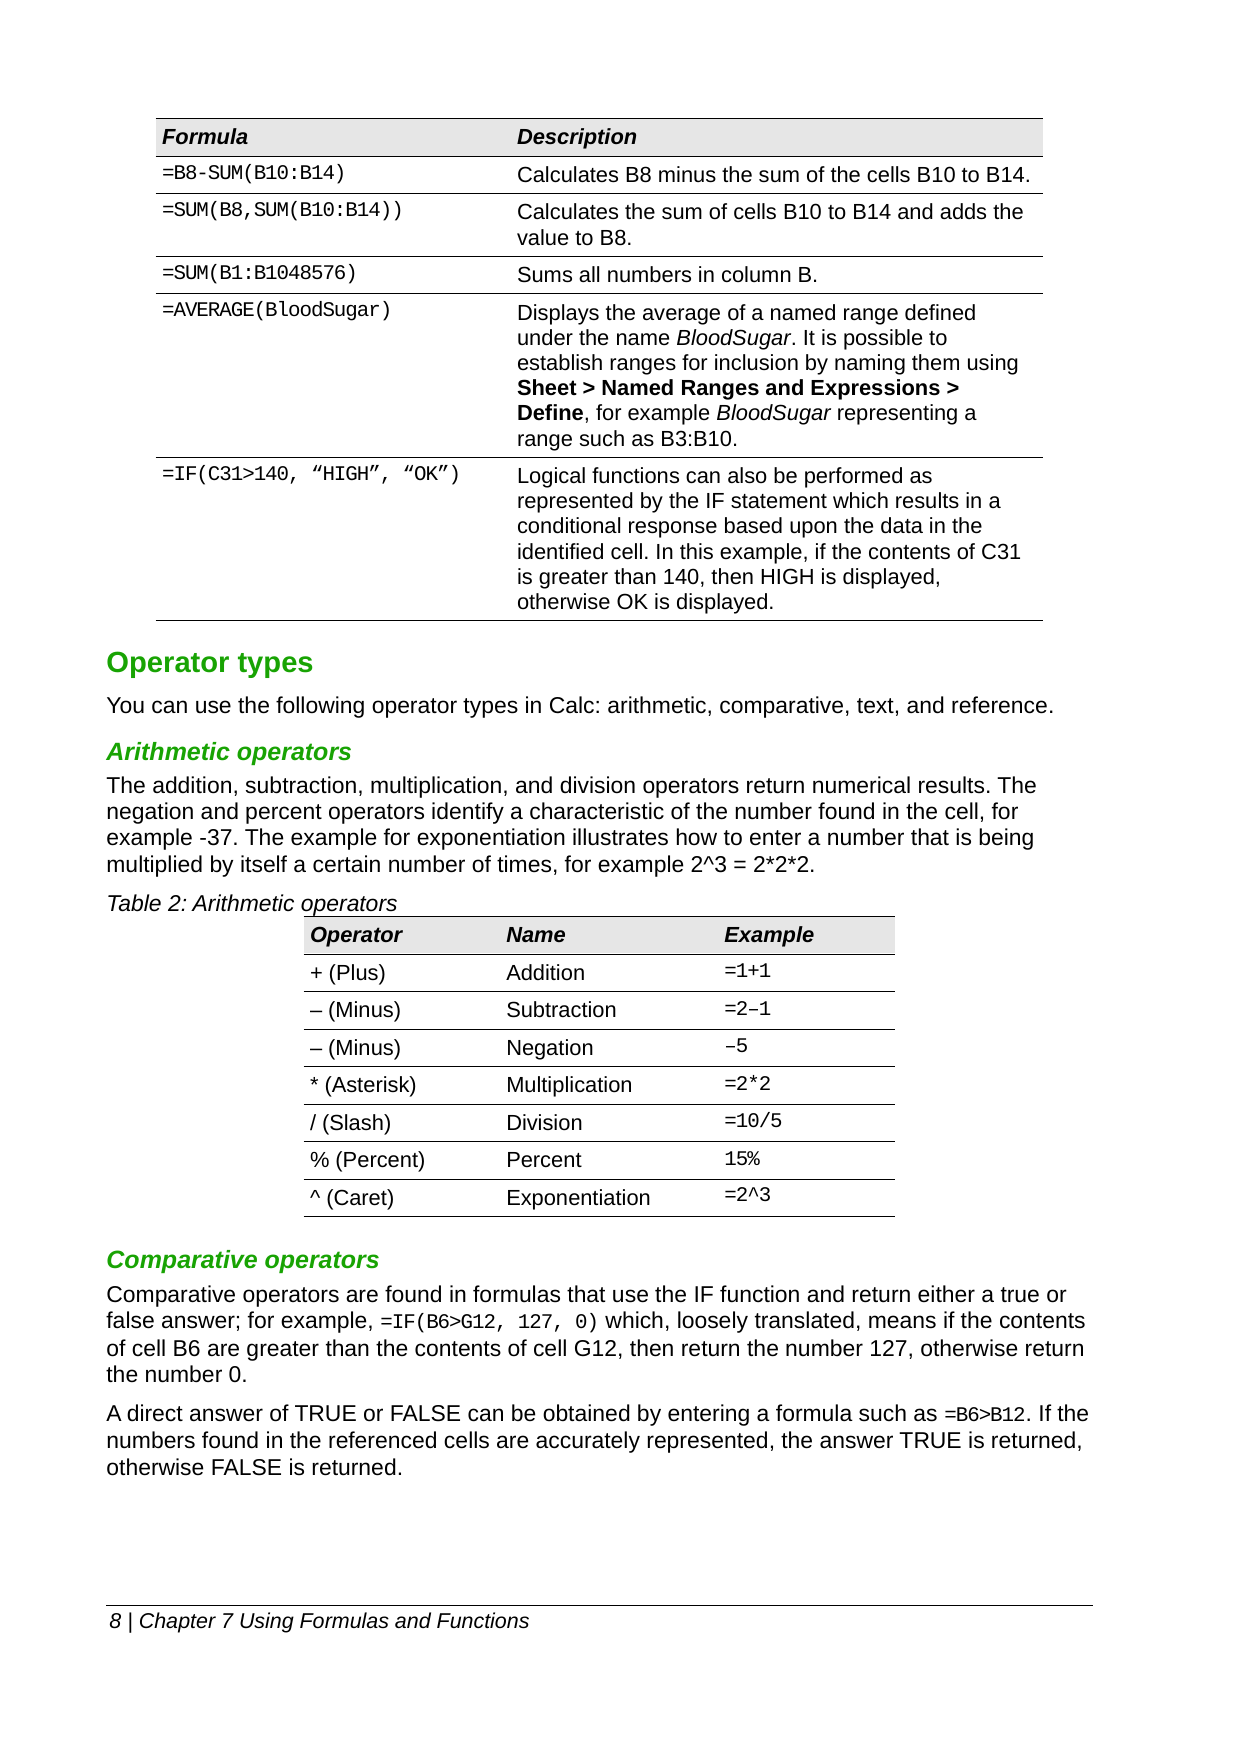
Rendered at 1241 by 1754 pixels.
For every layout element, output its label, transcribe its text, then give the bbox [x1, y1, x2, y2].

table_cell Multiplication [500, 1067, 718, 1103]
table_cell =SUM(B8,SUM(B10:B14)) [156, 194, 511, 256]
table_cell ^ (Caret) [304, 1180, 500, 1216]
table_cell Addition [500, 955, 718, 991]
table_cell =2*2 [718, 1067, 895, 1103]
table_cell + (Plus) [304, 955, 500, 991]
table_cell =2–1 [718, 992, 895, 1028]
table_header Formula [156, 119, 511, 156]
table_header Operator [304, 917, 500, 953]
table_cell – (Minus) [304, 992, 500, 1028]
table_cell Sums all numbers in column B. [511, 257, 1043, 293]
table_cell Negation [500, 1030, 718, 1066]
table_cell * (Asterisk) [304, 1067, 500, 1103]
table_cell –5 [718, 1030, 895, 1066]
table_cell / (Slash) [304, 1105, 500, 1141]
table_cell Exponentiation [500, 1180, 718, 1216]
table_cell =10/5 [718, 1105, 895, 1141]
table_cell Displays the average of a named range defined under the name BloodSugar. It is possible to establish ranges for inclusion by naming them using Sheet > Named Ranges and Expressions > Define, for example BloodSugar representing a range such as B3:B10. [511, 294, 1043, 457]
table_cell =SUM(B1:B1048576) [156, 257, 511, 293]
table_cell Calculates B8 minus the sum of the cells B10 to B14. [511, 157, 1043, 193]
table_cell Percent [500, 1142, 718, 1178]
table_cell 15% [718, 1142, 895, 1178]
text You can use the following operator types in Calc: arithmetic, comparative, text, and reference. [106, 692, 1093, 718]
text The addition, subtraction, multiplication, and division operators return numerical results. The negation and percent operators identify a characteristic of the number found in the cell, for example -37. The example for exponentiation illustrates how to enter a number that is being multiplied by itself a certain number of times, for example 2^3 = 2*2*2. [106, 772, 1093, 877]
subtitle Operator types [106, 646, 1093, 679]
table_header Name [500, 917, 718, 953]
table_cell Calculates the sum of cells B10 to B14 and adds the value to B8. [511, 194, 1043, 256]
table_header Description [511, 119, 1043, 156]
table_cell =2^3 [718, 1180, 895, 1216]
table_cell Subtraction [500, 992, 718, 1028]
table_cell =1+1 [718, 955, 895, 991]
subtitle Comparative operators [106, 1246, 1093, 1274]
subtitle Arithmetic operators [106, 737, 1093, 765]
text Comparative operators are found in formulas that use the IF function and return either a true or false answer; for example, =IF(B6>G12, 127, 0) which, loosely translated, means if the contents of cell B6 are greater than the contents of cell G12, then return the number 127, otherwise return the number 0. [106, 1281, 1093, 1387]
table_cell % (Percent) [304, 1142, 500, 1178]
table_cell =AVERAGE(BloodSugar) [156, 294, 511, 457]
table_cell =B8-SUM(B10:B14) [156, 157, 511, 193]
table_header Example [718, 917, 895, 953]
table_cell Logical functions can also be performed as represented by the IF statement which results in a conditional response based upon the data in the identified cell. In this example, if the contents of C31 is greater than 140, then HIGH is displayed, otherwise OK is displayed. [511, 458, 1043, 620]
text Table 2: Arithmetic operators [106, 889, 1093, 916]
table_cell Division [500, 1105, 718, 1141]
text A direct answer of TRUE or FALSE can be obtained by entering a formula such as =B6>B12. If the numbers found in the referenced cells are accurately represented, the answer TRUE is returned, otherwise FALSE is returned. [106, 1400, 1093, 1480]
table_cell – (Minus) [304, 1030, 500, 1066]
table_cell =IF(C31>140, “HIGH”, “OK”) [156, 458, 511, 620]
